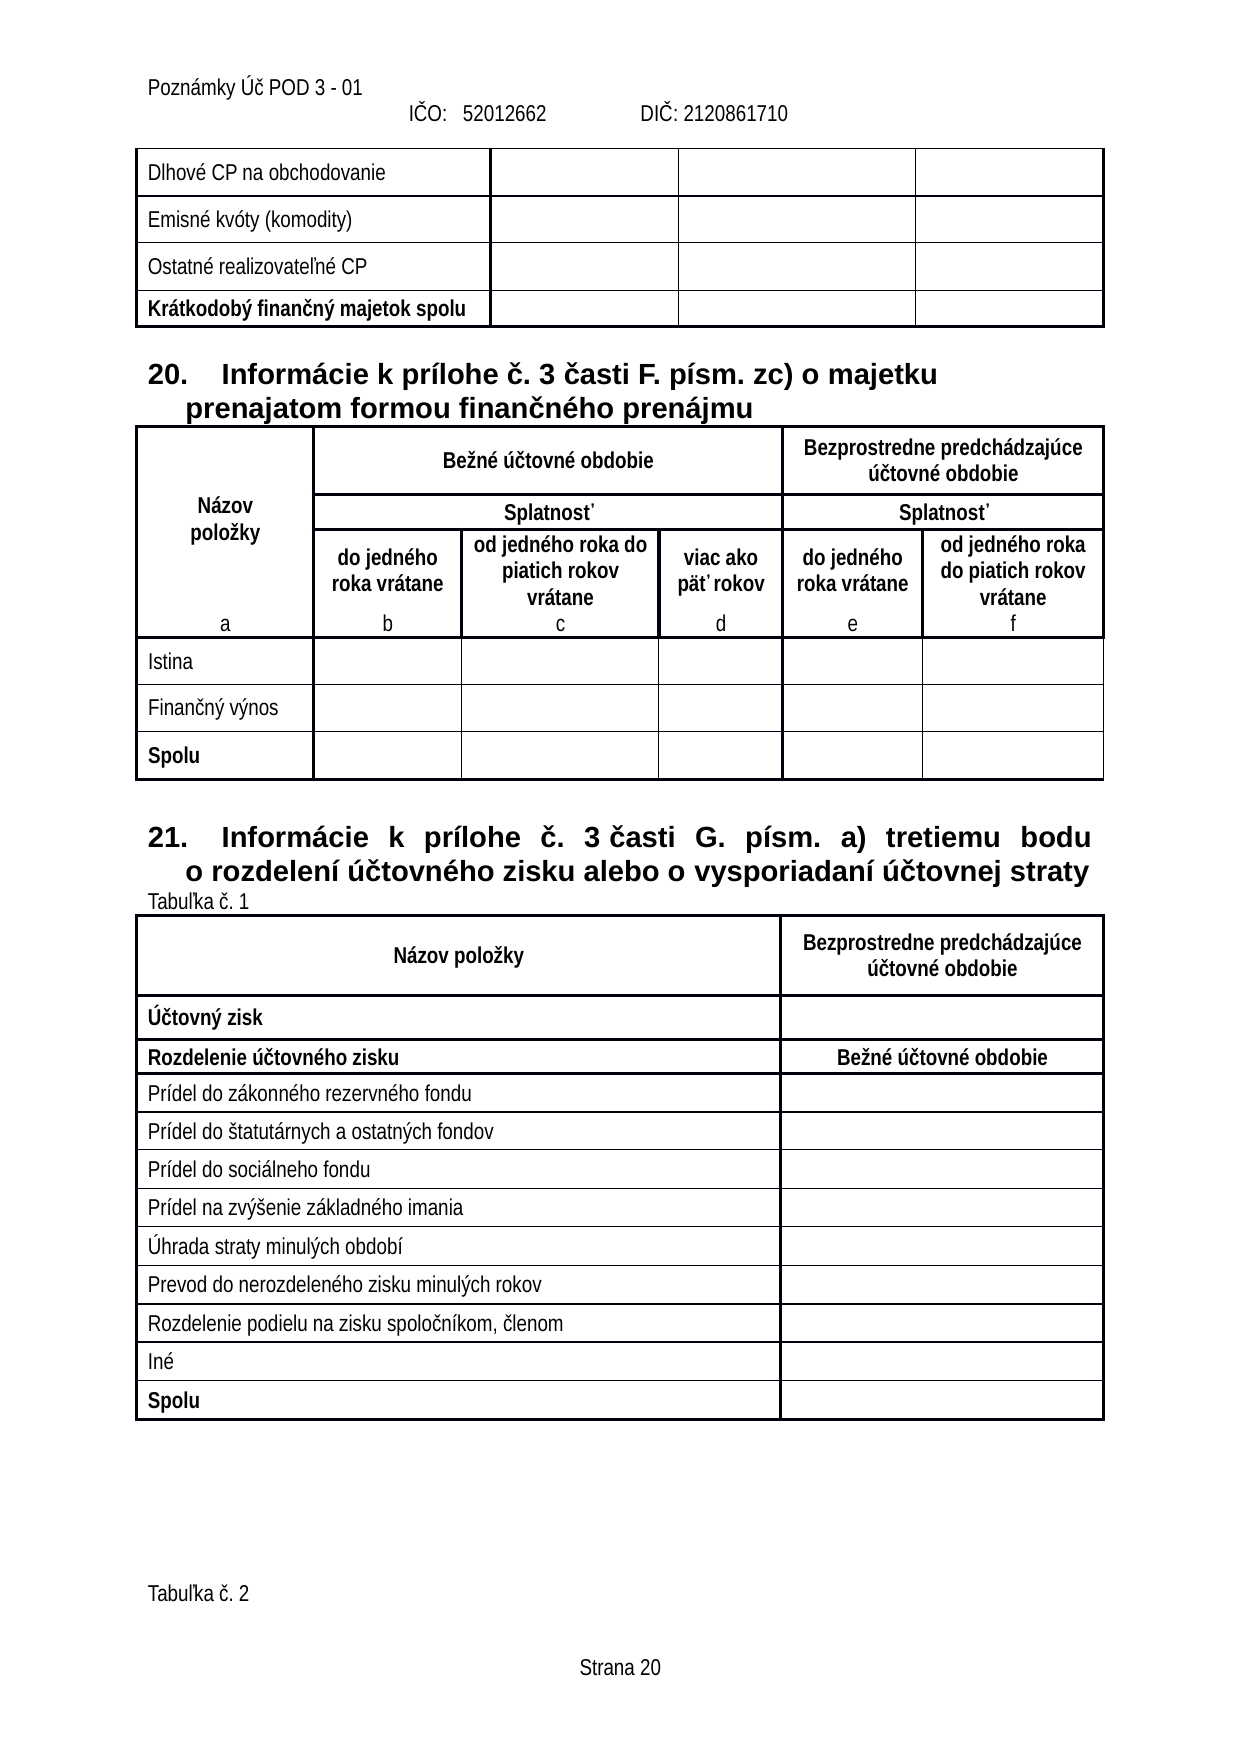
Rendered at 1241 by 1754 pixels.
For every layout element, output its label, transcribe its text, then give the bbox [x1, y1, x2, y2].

table_cell Spolu [138, 1381, 779, 1418]
table_cell Prídel do sociálneho fondu [138, 1150, 779, 1188]
table_cell Istina [138, 639, 312, 683]
table_cell Spolu [138, 732, 312, 778]
table_header Názov položky [138, 917, 779, 994]
table_cell od jedného roka do piatich rokov vrátane [924, 531, 1102, 610]
table_cell do jedného roka vrátane [315, 531, 460, 610]
table_cell [784, 685, 922, 731]
table_cell Prevod do nerozdeleného zisku minulých rokov [138, 1266, 779, 1303]
text Tabuľka č. 2 [148, 1579, 1092, 1606]
table_cell [784, 732, 922, 778]
table_cell [462, 732, 658, 778]
table_cell [916, 243, 1102, 289]
table_cell [659, 639, 781, 683]
table_cell [315, 685, 461, 731]
table_cell [782, 997, 1102, 1038]
table_cell [679, 149, 915, 195]
table_cell [782, 1343, 1102, 1380]
table_cell [923, 685, 1103, 731]
table_cell Finančný výnos [138, 685, 312, 731]
table_cell Ostatné realizovateľné CP [138, 243, 489, 289]
table_cell e [784, 610, 921, 636]
table_cell Účtovný zisk [138, 997, 779, 1038]
table_cell [923, 639, 1103, 683]
table_cell [492, 243, 678, 289]
table_header Bezprostredne predchádzajúce účtovné obdobie [784, 428, 1102, 493]
table_cell Iné [138, 1343, 779, 1380]
table_cell [916, 291, 1102, 325]
table_cell Rozdelenie podielu na zisku spoločníkom, členom [138, 1305, 779, 1341]
table_cell [782, 1381, 1102, 1418]
table_cell a [138, 610, 312, 636]
table_cell Úhrada straty minulých období [138, 1227, 779, 1264]
table_cell [679, 197, 915, 242]
table_cell [462, 639, 658, 683]
table_cell [492, 197, 678, 242]
table_cell Prídel na zvýšenie základného imania [138, 1189, 779, 1226]
table_cell Prídel do zákonného rezervného fondu [138, 1075, 779, 1111]
text Tabuľka č. 1 [148, 888, 1092, 914]
table_cell [916, 149, 1102, 195]
table_cell Bežné účtovné obdobie [782, 1041, 1102, 1072]
table_cell [916, 197, 1102, 242]
table_cell [782, 1150, 1102, 1188]
table_cell Splatnosť [315, 496, 781, 528]
table_cell [923, 732, 1103, 778]
table_cell [784, 639, 922, 683]
table_cell c [463, 610, 657, 636]
table_cell [782, 1305, 1102, 1341]
table_cell [782, 1113, 1102, 1149]
table_cell od jedného roka do piatich rokov vrátane [463, 531, 657, 610]
table_cell [679, 243, 915, 289]
table_cell Dlhové CP na obchodovanie [138, 149, 489, 195]
title Informácie k prílohe č. 3 časti G. písm. a) tretiemu bodu o rozdelení účtovného zisku alebo o vysporiadaní účtovnej straty [148, 821, 1092, 888]
table_header Bezprostredne predchádzajúce účtovné obdobie [782, 917, 1102, 994]
table_cell b [315, 610, 460, 636]
table_cell do jedného roka vrátane [784, 531, 921, 610]
table_cell f [924, 610, 1102, 636]
table_cell [492, 291, 678, 325]
table_header Názov položky [138, 428, 312, 610]
table_cell [315, 639, 461, 683]
table_cell [462, 685, 658, 731]
table_cell d [661, 610, 781, 636]
table_cell Emisné kvóty (komodity) [138, 197, 489, 242]
table_cell [659, 685, 781, 731]
table_cell [492, 149, 678, 195]
title Informácie k prílohe č. 3 časti F. písm. zc) o majetku prenajatom formou finančného prenájmu [148, 357, 1092, 424]
table_header Bežné účtovné obdobie [315, 428, 781, 493]
table_cell Prídel do štatutárnych a ostatných fondov [138, 1113, 779, 1149]
table_cell [782, 1075, 1102, 1111]
table_cell [782, 1227, 1102, 1264]
table_cell Rozdelenie účtovného zisku [138, 1041, 779, 1072]
table_cell [782, 1189, 1102, 1226]
table_cell Splatnosť [784, 496, 1102, 528]
table_cell [659, 732, 781, 778]
table_cell [315, 732, 461, 778]
table_cell Krátkodobý finančný majetok spolu [138, 291, 489, 325]
table_cell [679, 291, 915, 325]
table_cell viac ako päť rokov [661, 531, 781, 610]
table_cell [782, 1266, 1102, 1303]
